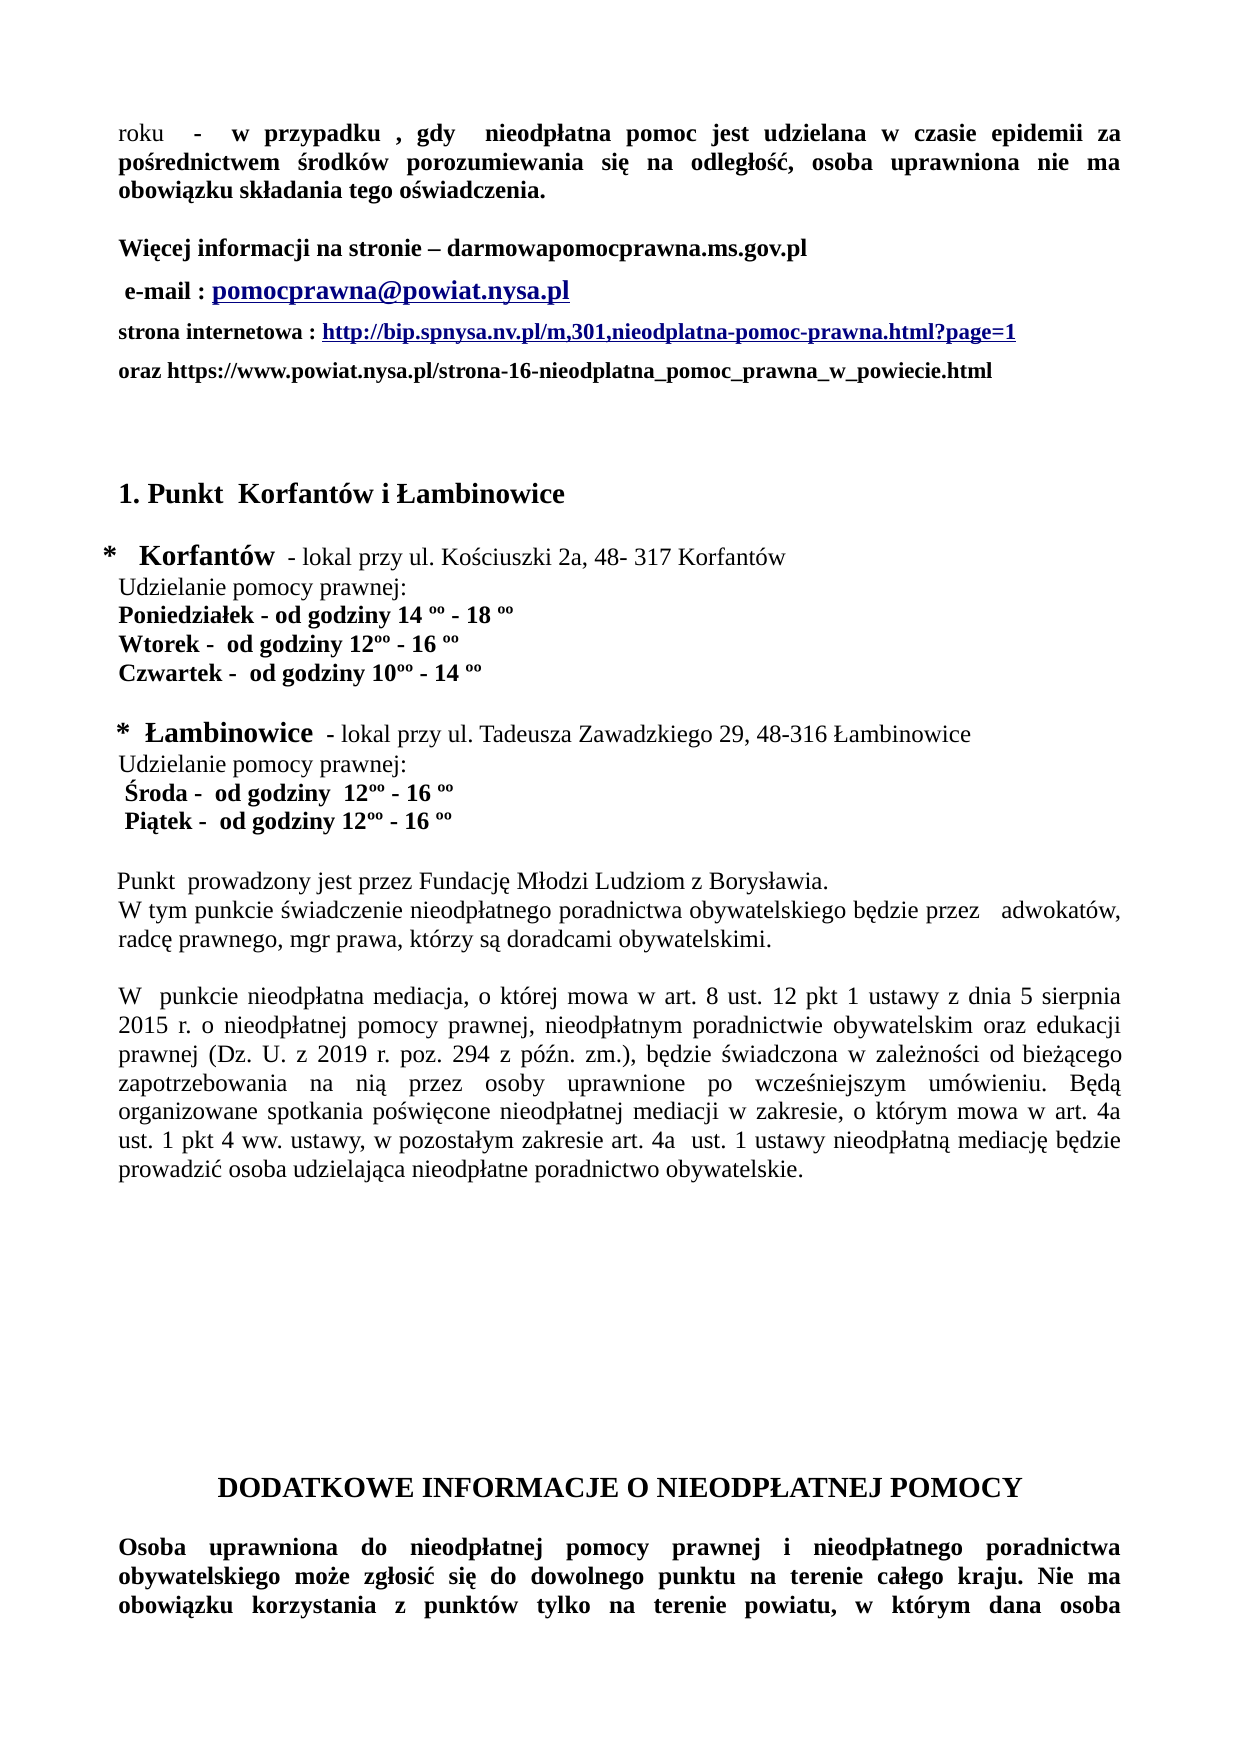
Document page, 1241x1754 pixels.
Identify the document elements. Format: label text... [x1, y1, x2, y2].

text Osoba uprawniona do nieodpłatnej pomocy prawnej i nieodpłatnego poradnictwa obywatelskiego może zgłosić się do dowolnego punktu na terenie całego kraju. Nie ma obowiązku korzystania z punktów tylko na terenie powiatu, w którym dana osoba [118, 1532, 1122, 1619]
text oraz https://www.powiat.nysa.pl/strona-16-nieodplatna_pomoc_prawna_w_powiecie.html [118, 357, 1122, 383]
text roku - w przypadku , gdy nieodpłatna pomoc jest udzielana w czasie epidemii za pośrednictwem środków porozumiewania się na odległość, osoba uprawniona nie ma obowiązku składania tego oświadczenia. [118, 118, 1122, 204]
list Wtorek - od godziny 12ºº - 16 ºº [118, 629, 1122, 658]
text W punkcie nieodpłatna mediacja, o której mowa w art. 8 ust. 12 pkt 1 ustawy z dnia 5 sierpnia 2015 r. o nieodpłatnej pomocy prawnej, nieodpłatnym poradnictwie obywatelskim oraz edukacji prawnej (Dz. U. z 2019 r. poz. 294 z późn. zm.), będzie świadczona w zależności od bieżącego zapotrzebowania na nią przez osoby uprawnione po wcześniejszym umówieniu. Będą organizowane spotkania poświęcone nieodpłatnej mediacji w zakresie, o którym mowa w art. 4a ust. 1 pkt 4 ww. ustawy, w pozostałym zakresie art. 4a ust. 1 ustawy nieodpłatną mediację będzie prowadzić osoba udzielająca nieodpłatne poradnictwo obywatelskie. [118, 981, 1122, 1183]
list Czwartek - od godziny 10ºº - 14 ºº [118, 658, 1122, 687]
list Piątek - od godziny 12ºº - 16 ºº [118, 806, 1122, 835]
list Poniedziałek - od godziny 14 ºº - 18 ºº [118, 600, 1122, 629]
list * Korfantów - lokal przy ul. Kościuszki 2a, 48- 317 Korfantów [65, 538, 1122, 572]
text DODATKOWE INFORMACJE O NIEODPŁATNEJ POMOCY [118, 1470, 1122, 1504]
text W tym punkcie świadczenie nieodpłatnego poradnictwa obywatelskiego będzie przez adwokatów, radcę prawnego, mgr prawa, którzy są doradcami obywatelskimi. [118, 895, 1122, 953]
list Udzielanie pomocy prawnej: [118, 572, 1122, 600]
text strona internetowa : http://bip.spnysa.nv.pl/m,301,nieodplatna-pomoc-prawna.html?page=1 [118, 318, 1122, 344]
list * Łambinowice - lokal przy ul. Tadeusza Zawadzkiego 29, 48-316 Łambinowice [95, 715, 1122, 749]
text Punkt prowadzony jest przez Fundację Młodzi Ludziom z Borysławia. [60, 866, 1122, 895]
text Więcej informacji na stronie – darmowapomocprawna.ms.gov.pl [118, 233, 1122, 262]
text Środa - od godziny 12ºº - 16 ºº [118, 778, 1122, 806]
list Udzielanie pomocy prawnej: [118, 749, 1122, 778]
text 1. Punkt Korfantów i Łambinowice [118, 476, 1122, 509]
text e-mail : pomocprawna@powiat.nysa.pl [118, 274, 1122, 306]
